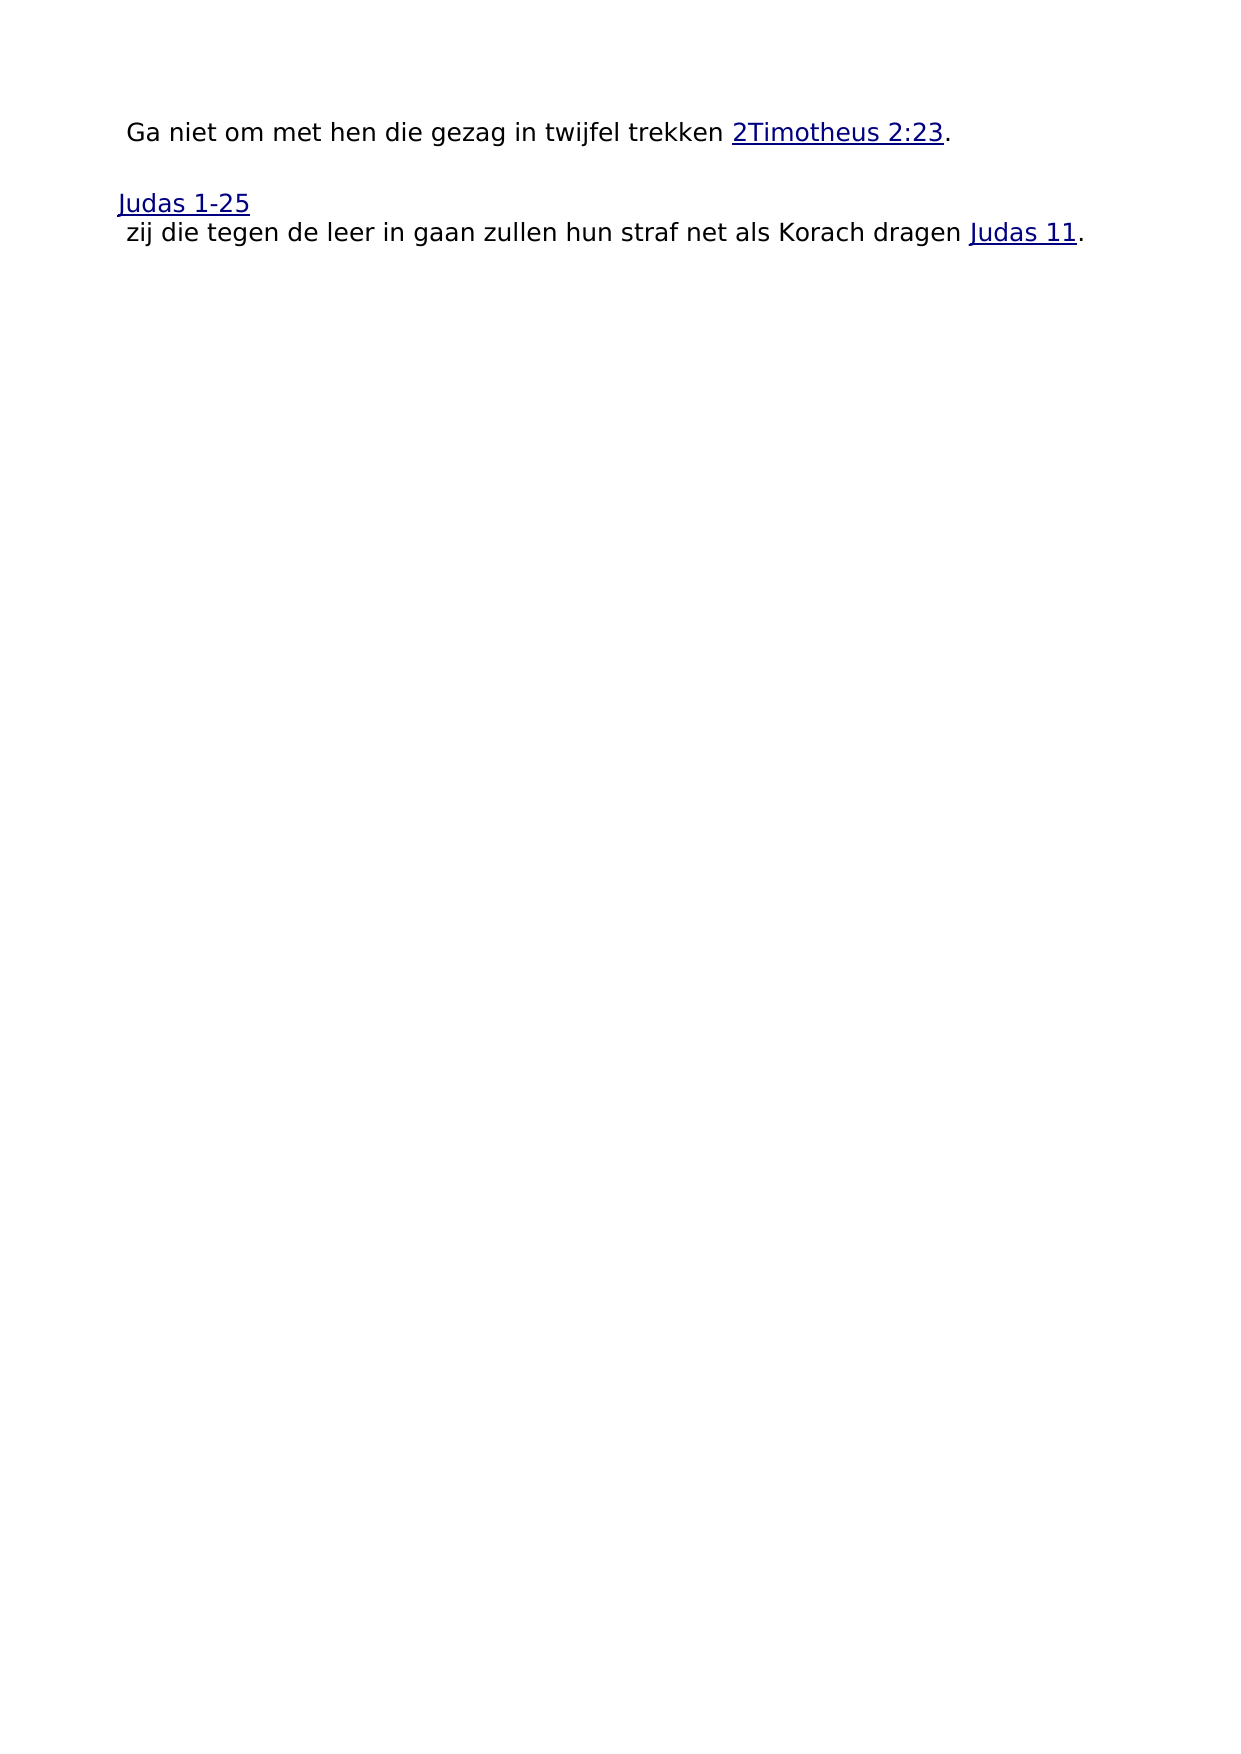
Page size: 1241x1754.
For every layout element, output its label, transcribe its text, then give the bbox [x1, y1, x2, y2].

text Ga niet om met hen die gezag in twijfel trekken 2Timotheus 2:23. [118, 118, 1122, 176]
text Judas 1-25 zij die tegen de leer in gaan zullen hun straf net als Korach dragen Judas 11. [118, 189, 1122, 247]
